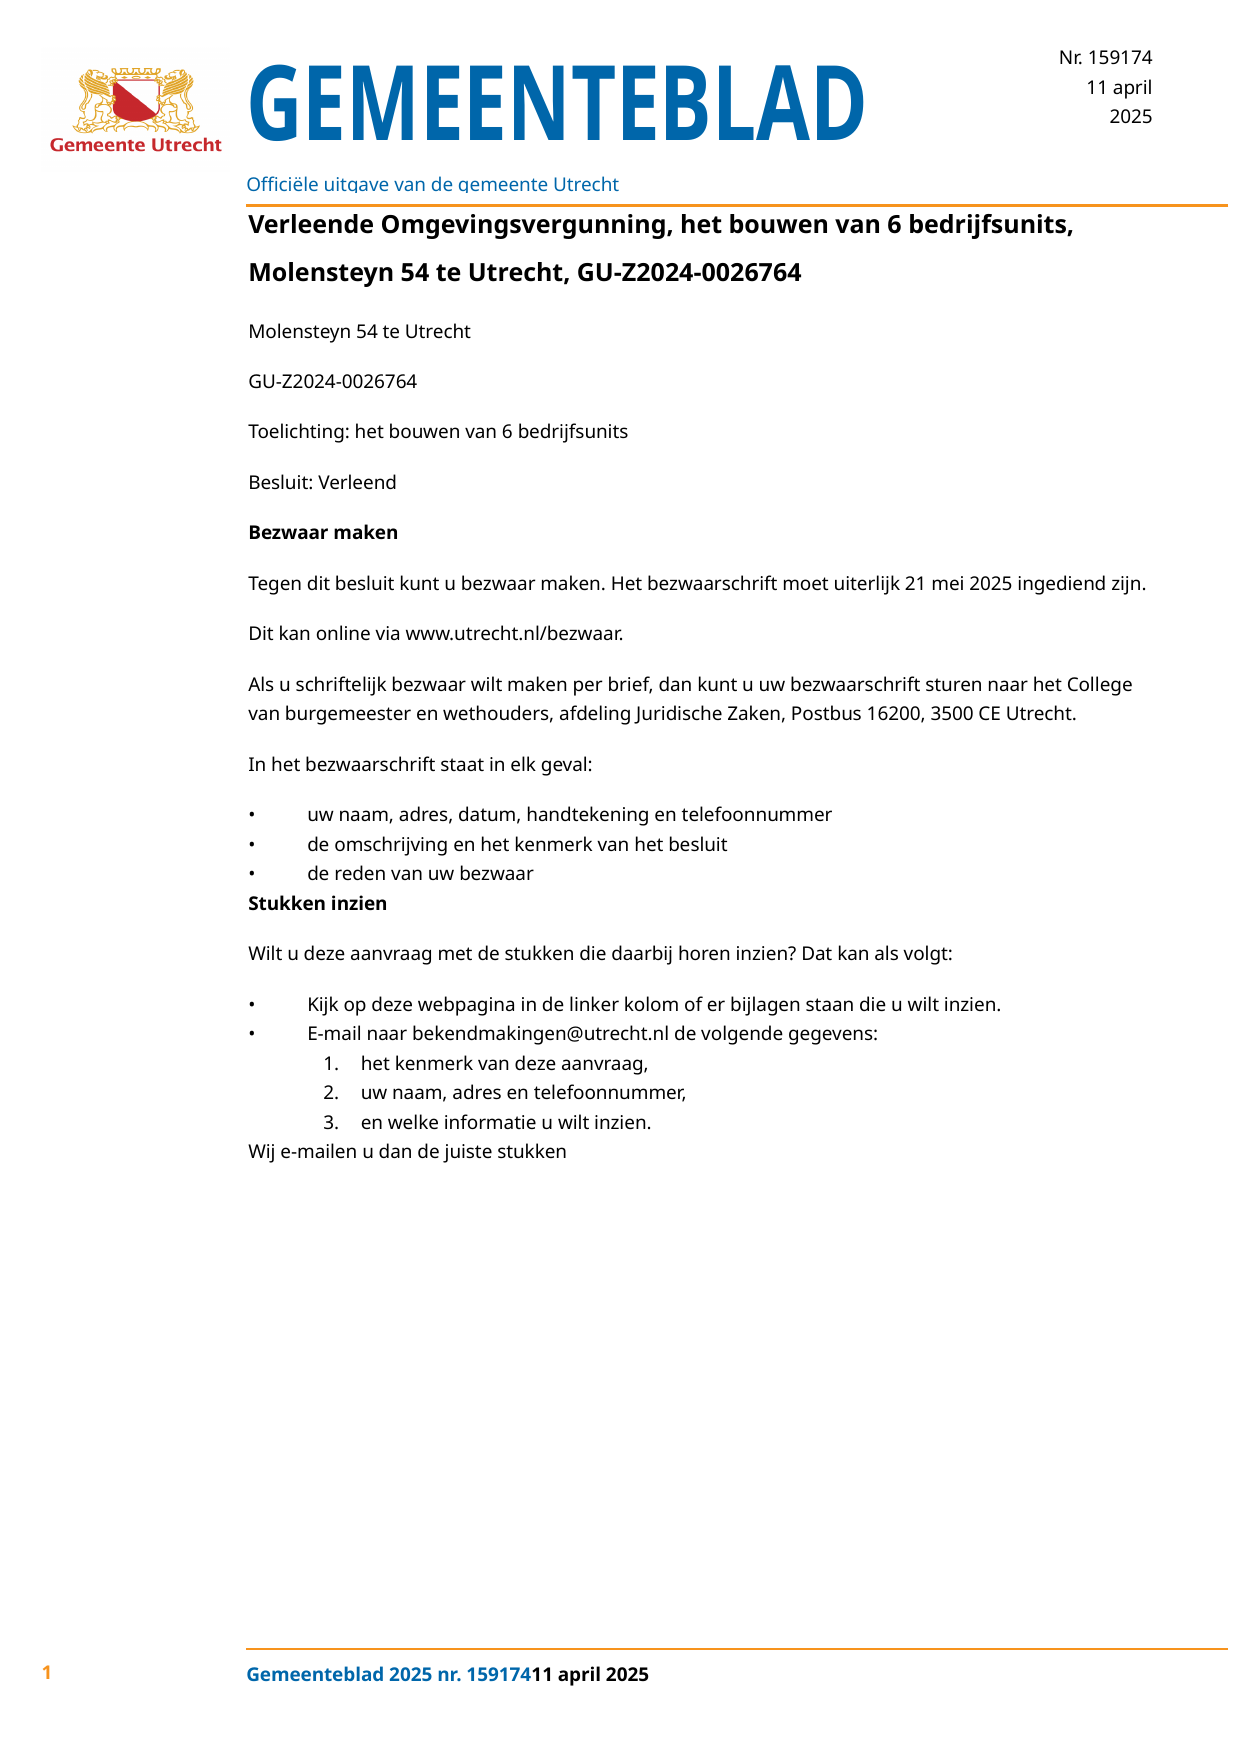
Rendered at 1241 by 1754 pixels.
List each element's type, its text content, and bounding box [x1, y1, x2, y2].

list het kenmerk van deze aanvraag, [323, 1050, 1152, 1076]
list de reden van uw bezwaar [248, 860, 1152, 886]
list uw naam, adres, datum, handtekening en telefoonnummer [248, 801, 1152, 827]
list Kijk op deze webpagina in de linker kolom of er bijlagen staan die u wilt inzien. [248, 991, 1152, 1017]
text Stukken inzien [248, 890, 1152, 916]
text GU-Z2024-0026764 [248, 368, 1152, 394]
text Verleende Omgevingsvergunning, het bouwen van 6 bedrijfsunits, Molensteyn 54 te Utrecht, GU-Z2024-0026764 [248, 207, 1152, 288]
text Dit kan online via www.utrecht.nl/bezwaar. [248, 620, 1152, 646]
text Bezwaar maken [248, 519, 1152, 545]
text Wij e-mailen u dan de juiste stukken [248, 1139, 1152, 1164]
list E-mail naar bekendmakingen@utrecht.nl de volgende gegevens: [248, 1020, 1152, 1046]
text Molensteyn 54 te Utrecht [248, 318, 1152, 344]
list uw naam, adres en telefoonnummer, [323, 1079, 1152, 1105]
text Toelichting: het bouwen van 6 bedrijfsunits [248, 419, 1152, 444]
list de omschrijving en het kenmerk van het besluit [248, 831, 1152, 857]
text Wilt u deze aanvraag met de stukken die daarbij horen inzien? Dat kan als volgt: [248, 940, 1152, 966]
text Tegen dit besluit kunt u bezwaar maken. Het bezwaarschrift moet uiterlijk 21 mei 2025 ingediend zijn. [248, 570, 1152, 596]
text Besluit: Verleend [248, 469, 1152, 495]
text In het bezwaarschrift staat in elk geval: [248, 751, 1152, 777]
list en welke informatie u wilt inzien. [323, 1109, 1152, 1135]
text Als u schriftelijk bezwaar wilt maken per brief, dan kunt u uw bezwaarschrift sturen naar het College van burgemeester en wethouders, afdeling Juridische Zaken, Postbus 16200, 3500 CE Utrecht. [248, 671, 1152, 726]
picture [41, 47, 231, 172]
